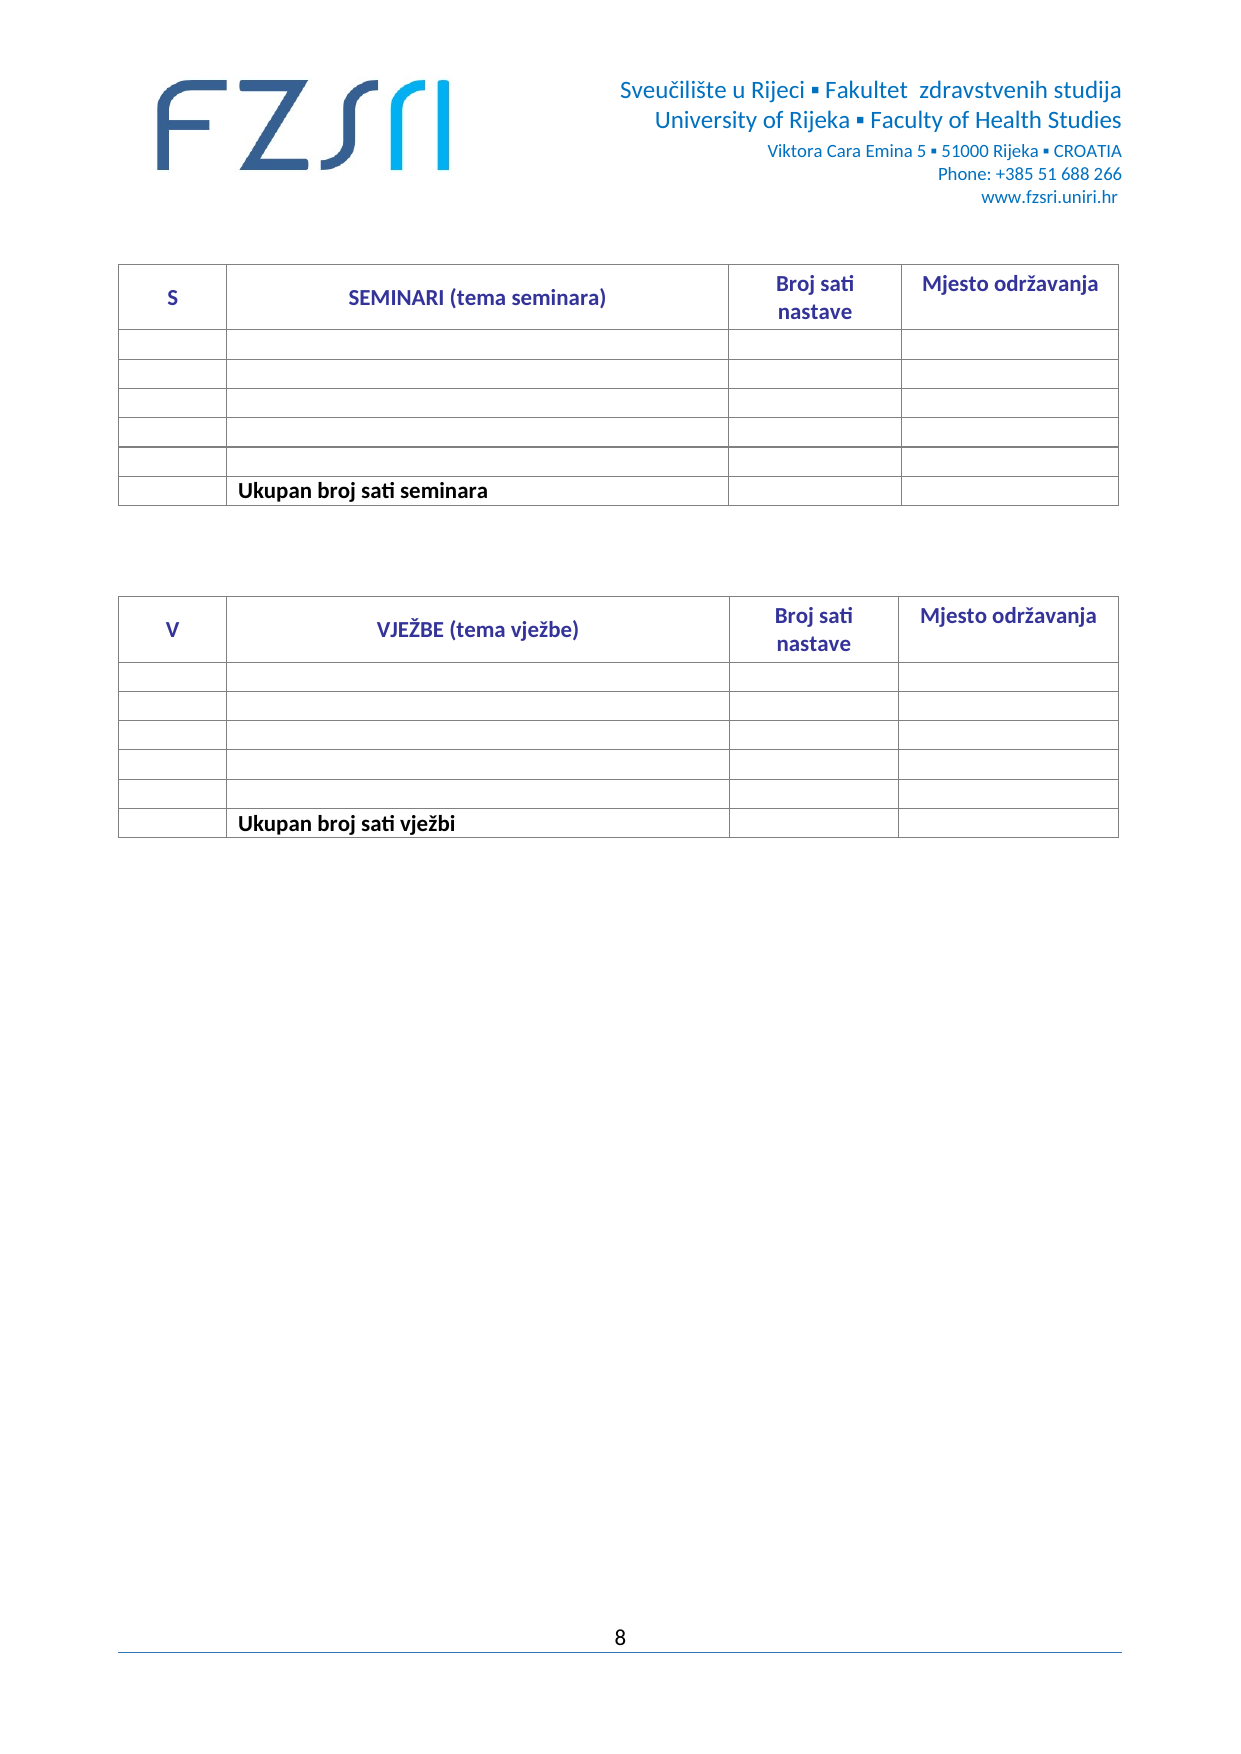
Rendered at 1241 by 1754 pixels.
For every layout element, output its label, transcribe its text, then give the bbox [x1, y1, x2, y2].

table_cell [730, 809, 898, 837]
table_header SEMINARI (tema seminara) [227, 265, 728, 329]
table_cell [729, 330, 901, 358]
table_cell [227, 360, 728, 388]
table_header Broj sati nastave [729, 265, 901, 329]
table_cell [119, 663, 226, 691]
table_cell [227, 663, 729, 691]
table_cell [902, 389, 1118, 417]
table_cell [227, 418, 728, 446]
table_cell [119, 330, 226, 358]
table_cell [902, 448, 1118, 476]
table_header Mjesto održavanja [902, 265, 1118, 329]
table_cell [227, 780, 729, 808]
table_cell [902, 418, 1118, 446]
table_cell [899, 663, 1118, 691]
table_cell Ukupan broj sati vježbi [227, 809, 729, 837]
table_cell [119, 360, 226, 388]
table_header Mjesto održavanja [899, 597, 1118, 662]
table_cell [902, 330, 1118, 358]
table_cell [119, 750, 226, 779]
table_header V [119, 597, 226, 662]
table_cell [899, 780, 1118, 808]
table_cell [729, 418, 901, 446]
table_cell [119, 389, 226, 417]
table_cell [227, 692, 729, 720]
table_cell [729, 448, 901, 476]
table_cell [729, 477, 901, 505]
table_cell [227, 448, 728, 476]
table_cell [119, 418, 226, 446]
table_cell [902, 360, 1118, 388]
table_cell [227, 750, 729, 779]
table_cell [730, 750, 898, 779]
table_cell [730, 721, 898, 749]
table_cell [119, 448, 226, 476]
table_cell [730, 780, 898, 808]
table_header VJEŽBE (tema vježbe) [227, 597, 729, 662]
table_cell [227, 330, 728, 358]
table_cell [730, 663, 898, 691]
table_cell [899, 721, 1118, 749]
table_cell [730, 692, 898, 720]
table_cell [899, 750, 1118, 779]
table_cell [902, 477, 1118, 505]
table_header S [119, 265, 226, 329]
table_cell [119, 809, 226, 837]
table_cell [119, 477, 226, 505]
table_cell [119, 780, 226, 808]
table_cell [227, 389, 728, 417]
table_header Broj sati nastave [730, 597, 898, 662]
table_cell [899, 692, 1118, 720]
table_cell [899, 809, 1118, 837]
table_cell [119, 692, 226, 720]
table_cell [729, 360, 901, 388]
table_cell [729, 389, 901, 417]
table_cell Ukupan broj sati seminara [227, 477, 728, 505]
table_cell [227, 721, 729, 749]
table_cell [119, 721, 226, 749]
